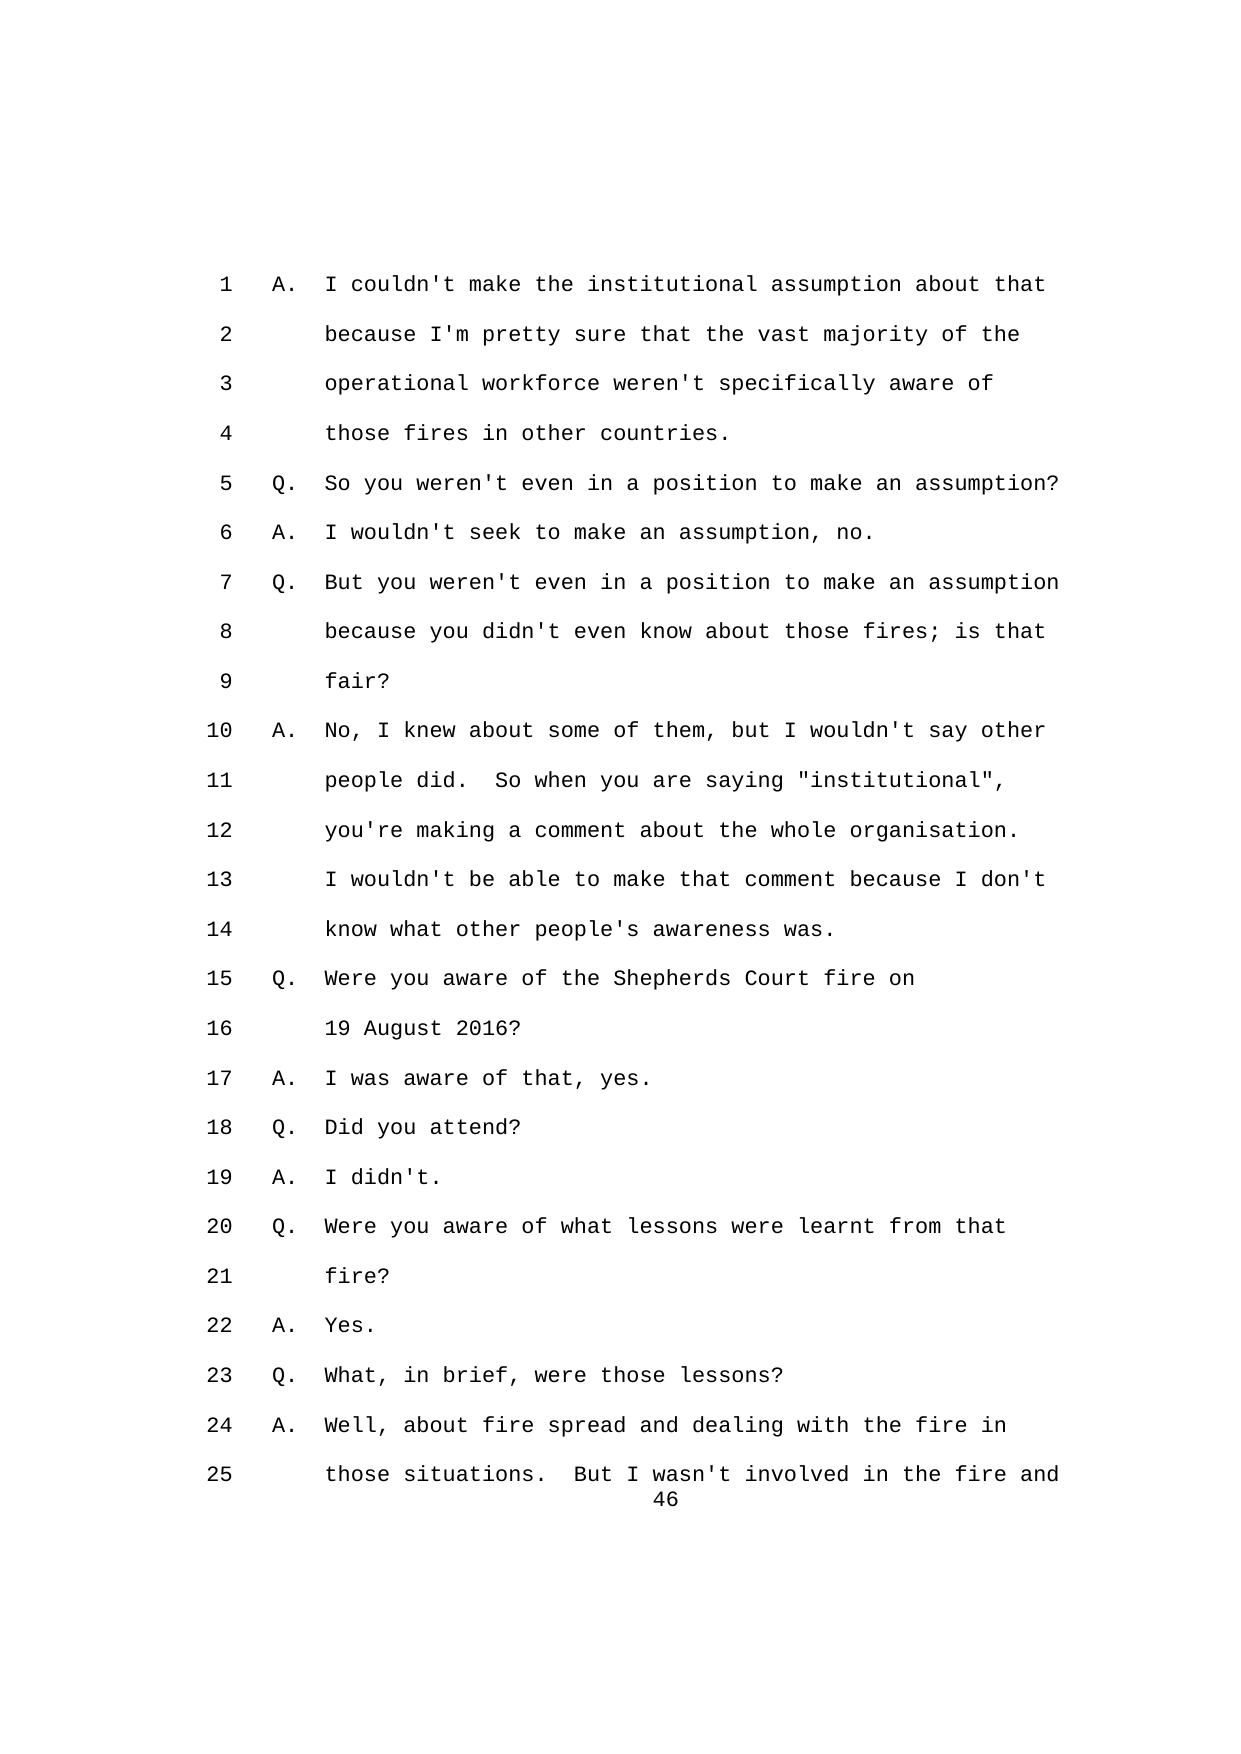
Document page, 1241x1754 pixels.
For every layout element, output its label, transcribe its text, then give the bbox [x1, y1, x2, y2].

text 19 A. I didn't. [75, 1166, 1165, 1191]
text 7 Q. But you weren't even in a position to make an assumption [75, 571, 1165, 596]
text 21 fire? [75, 1265, 1165, 1290]
text 3 operational workforce weren't specifically aware of [75, 372, 1165, 397]
text 10 A. No, I knew about some of them, but I wouldn't say other [75, 719, 1165, 744]
text 11 people did. So when you are saying "institutional", [75, 769, 1165, 794]
text 16 19 August 2016? [75, 1017, 1165, 1042]
text 4 those fires in other countries. [75, 422, 1165, 447]
text 46 [75, 1488, 1165, 1513]
text 18 Q. Did you attend? [75, 1116, 1165, 1141]
text 12 you're making a comment about the whole organisation. [75, 819, 1165, 843]
text 8 because you didn't even know about those fires; is that [75, 620, 1165, 645]
text 6 A. I wouldn't seek to make an assumption, no. [75, 521, 1165, 546]
text 22 A. Yes. [75, 1314, 1165, 1339]
text 5 Q. So you weren't even in a position to make an assumption? [75, 472, 1165, 496]
text 23 Q. What, in brief, were those lessons? [75, 1364, 1165, 1389]
text 14 know what other people's awareness was. [75, 918, 1165, 943]
text 9 fair? [75, 670, 1165, 695]
text 20 Q. Were you aware of what lessons were learnt from that [75, 1215, 1165, 1240]
text 17 A. I was aware of that, yes. [75, 1067, 1165, 1091]
text 24 A. Well, about fire spread and dealing with the fire in [75, 1414, 1165, 1438]
text 2 because I'm pretty sure that the vast majority of the [75, 323, 1165, 348]
text 13 I wouldn't be able to make that comment because I don't [75, 868, 1165, 893]
text 25 those situations. But I wasn't involved in the fire and [75, 1463, 1165, 1488]
text 15 Q. Were you aware of the Shepherds Court fire on [75, 967, 1165, 992]
text 1 A. I couldn't make the institutional assumption about that [75, 273, 1165, 298]
